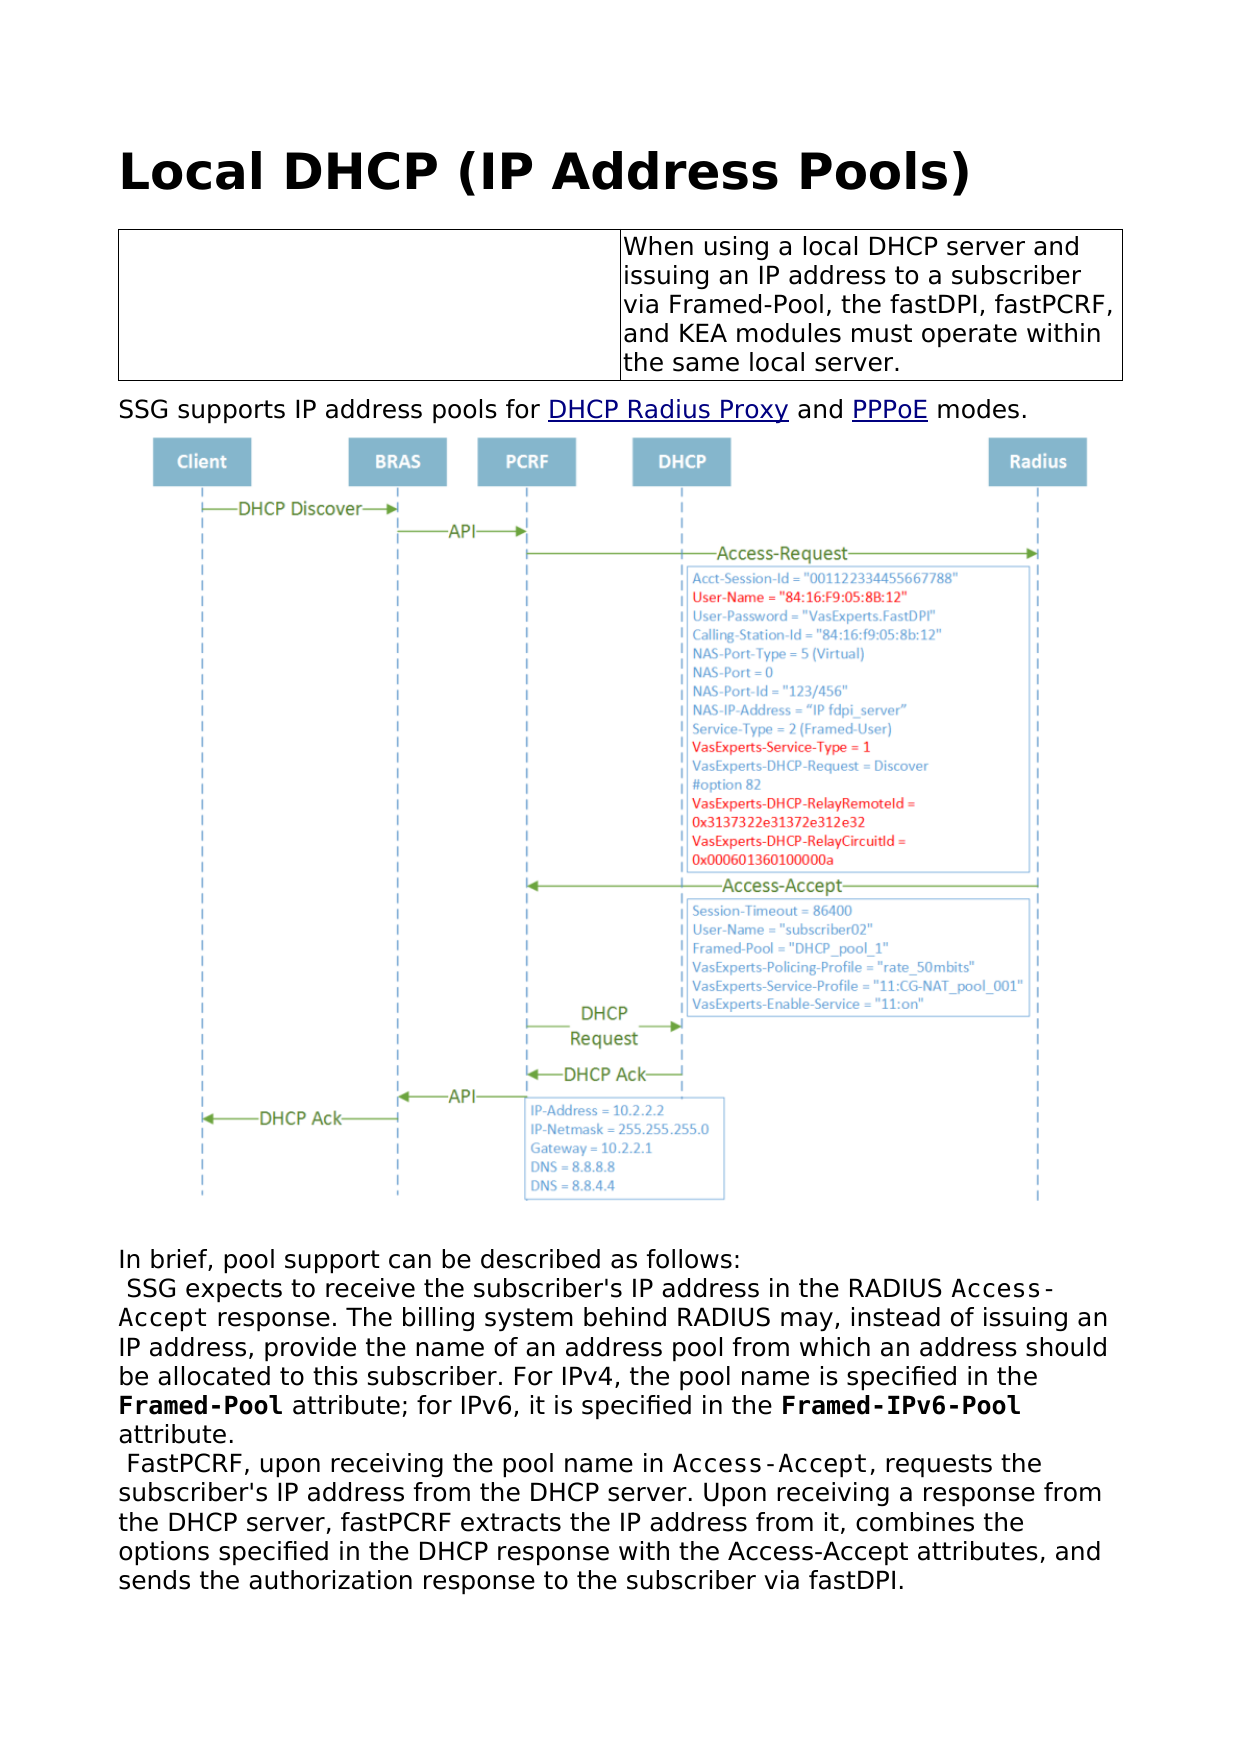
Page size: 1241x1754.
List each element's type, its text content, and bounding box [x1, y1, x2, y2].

table_header [119, 230, 620, 380]
text In brief, pool support can be described as follows: SSG expects to receive the subscriber's IP address in the RADIUS Access-Accept response. The billing system behind RADIUS may, instead of issuing an IP address, provide the name of an address pool from which an address should be allocated to this subscriber. For IPv4, the pool name is specified in the Framed-Pool attribute; for IPv6, it is specified in the Framed-IPv6-Pool attribute. FastPCRF, upon receiving the pool name in Access-Accept, requests the subscriber's IP address from the DHCP server. Upon receiving a response from the DHCP server, fastPCRF extracts the IP address from it, combines the options specified in the DHCP response with the Access-Accept attributes, and sends the authorization response to the subscriber via fastDPI. [118, 1245, 1122, 1595]
table_header When using a local DHCP server and issuing an IP address to a subscriber via Framed-Pool, the fastDPI, fastPCRF, and KEA modules must operate within the same local server. [621, 230, 1122, 380]
subtitle Local DHCP (IP Address Pools) [118, 143, 1122, 201]
picture [151, 437, 1089, 1204]
text SSG supports IP address pools for DHCP Radius Proxy and PPPoE modes. [118, 395, 1122, 424]
